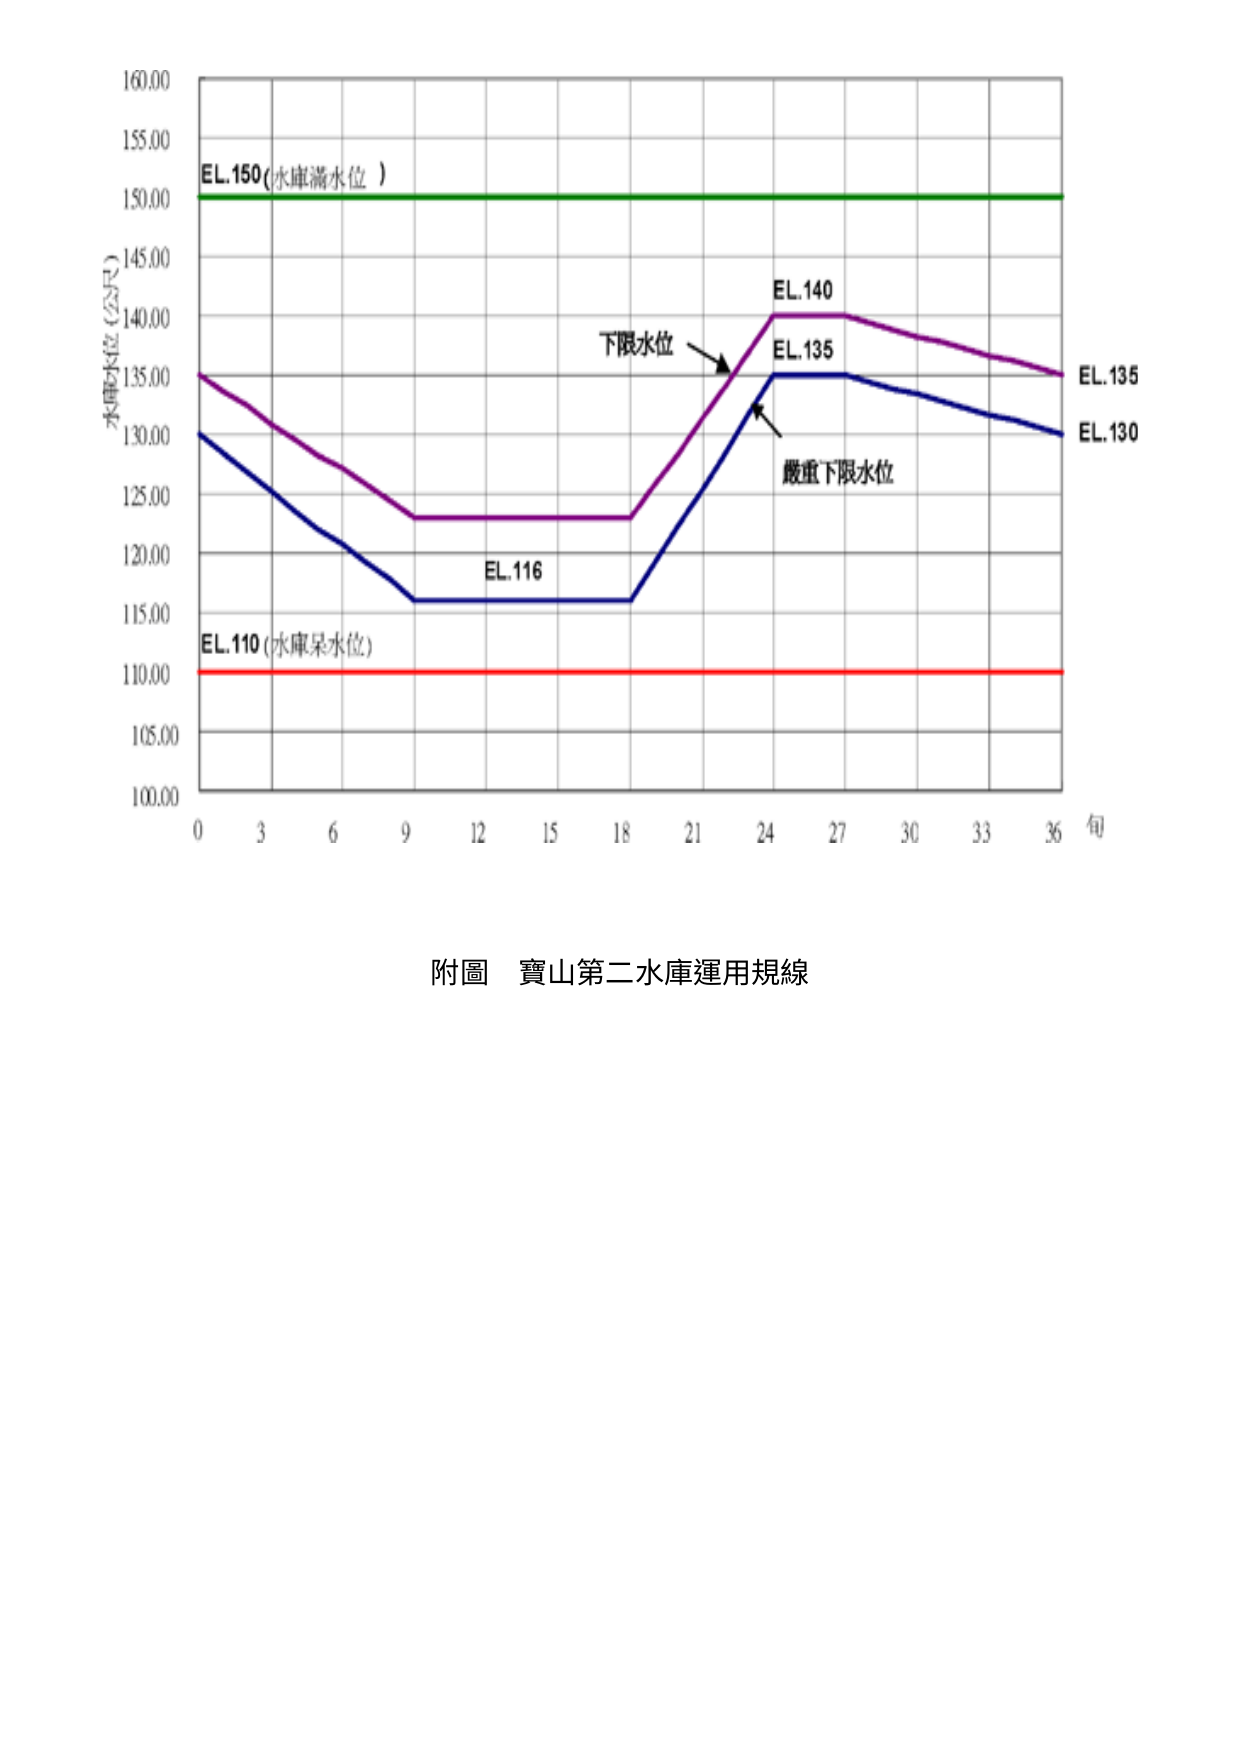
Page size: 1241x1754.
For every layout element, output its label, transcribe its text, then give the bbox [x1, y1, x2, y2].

text 附圖 寶山第二水庫運用規線 [59, 933, 1181, 1008]
picture [102, 70, 1138, 843]
